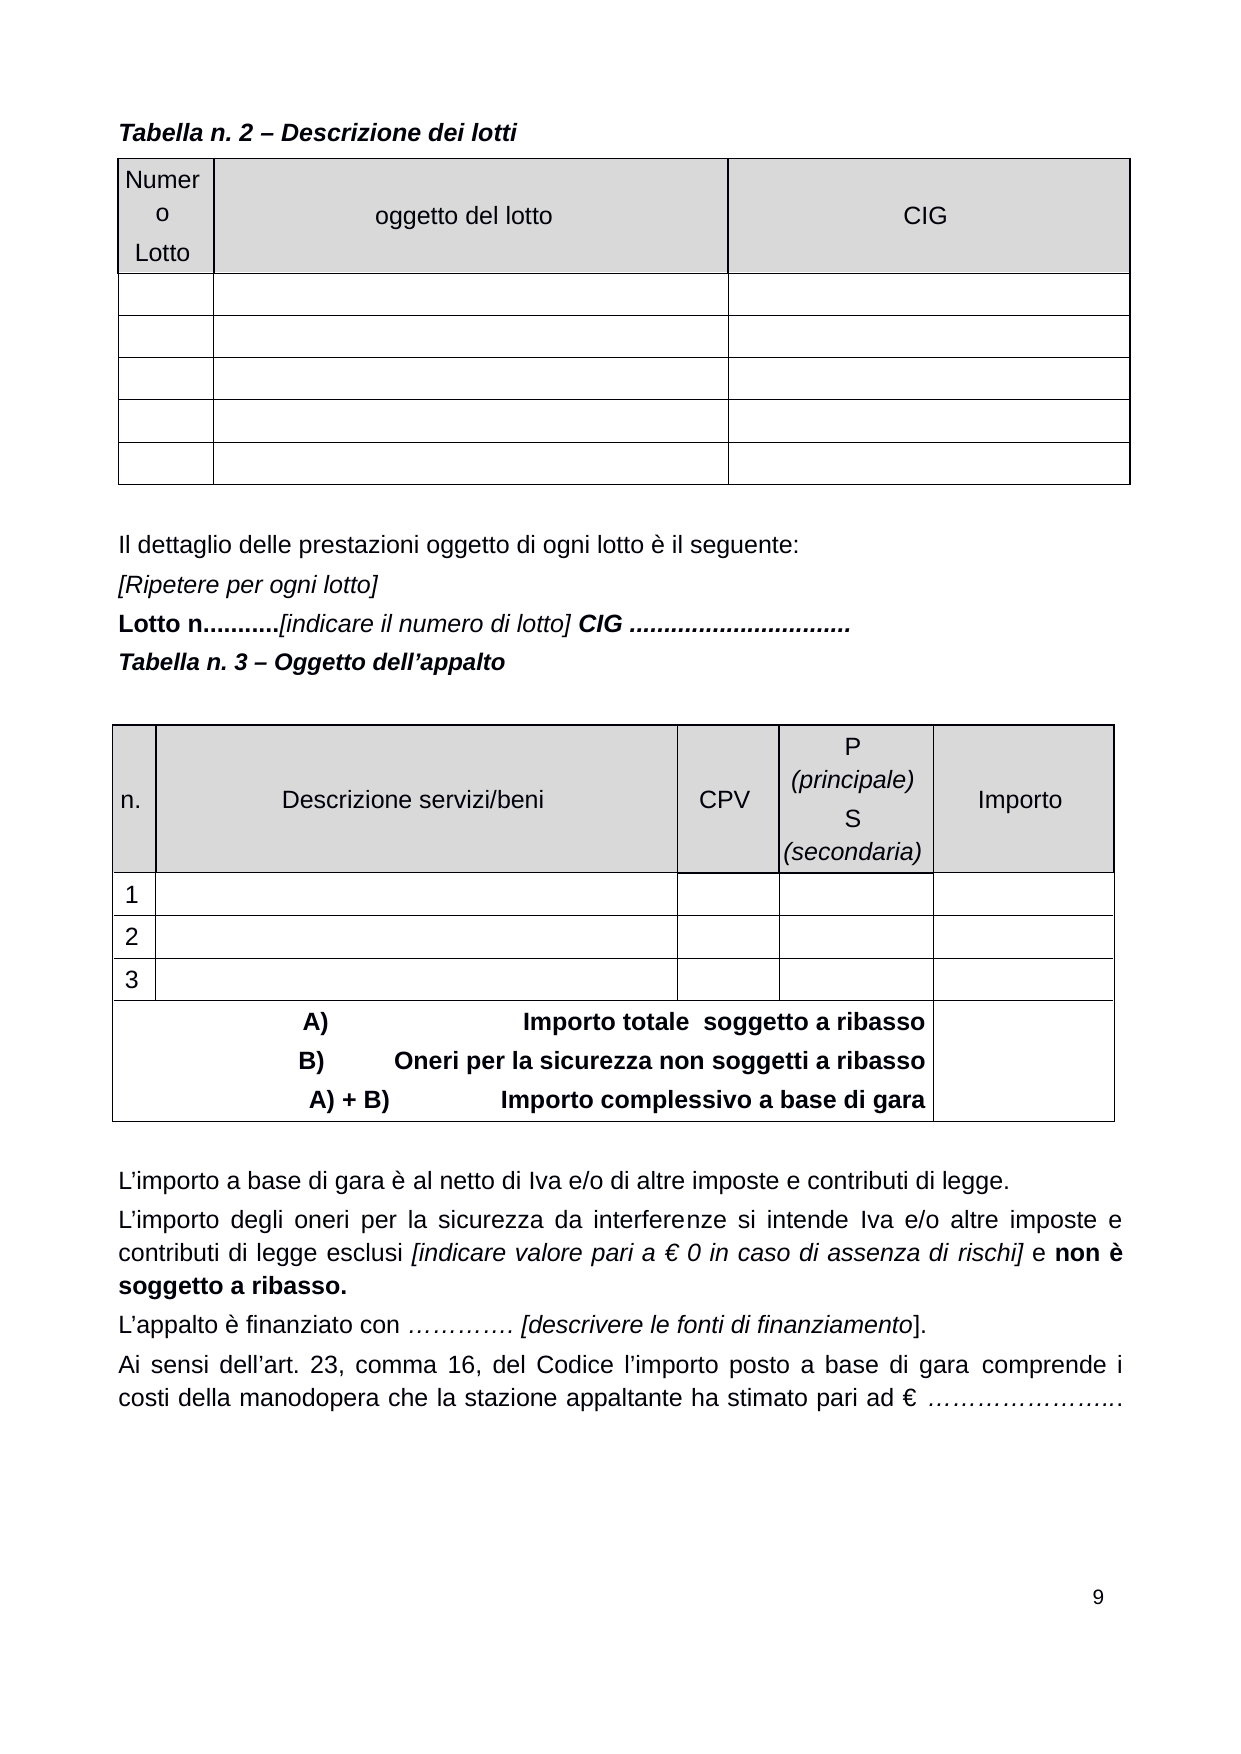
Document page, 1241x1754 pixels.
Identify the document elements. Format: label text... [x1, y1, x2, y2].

table_cell [214, 274, 728, 315]
table_cell [214, 358, 728, 399]
table_cell [119, 400, 213, 442]
table_cell [934, 915, 1114, 957]
table_header CPV [678, 726, 778, 872]
text Tabella n. 3 – Oggetto dell’appalto [118, 648, 1123, 676]
table_cell [156, 959, 677, 1000]
table_cell [214, 443, 728, 484]
table_cell [780, 959, 933, 1000]
table_cell [678, 959, 779, 1000]
text Tabella n. 2 – Descrizione dei lotti [118, 118, 1123, 147]
table_cell [729, 316, 1129, 357]
table_header oggetto del lotto [215, 159, 727, 272]
table_header Importo [934, 726, 1113, 872]
table_cell A) Importo totale soggetto a ribasso B) Oneri per la sicurezza non soggetti a ribasso A) + B) Importo complessivo a base di gara [113, 1001, 933, 1121]
table_cell 1 [113, 873, 155, 915]
table_cell [119, 316, 213, 357]
table_cell [729, 274, 1129, 315]
table_header Numero Lotto [119, 159, 213, 272]
table_cell [934, 958, 1114, 1000]
text Ai sensi dell’art. 23, comma 16, del Codice l’importo posto a base di gara comprende i costi della manodopera che la stazione appaltante ha stimato pari ad € …………………... [118, 1349, 1123, 1411]
table_cell [119, 358, 213, 399]
text Il dettaglio delle prestazioni oggetto di ogni lotto è il seguente: [118, 531, 1123, 559]
text L’importo a base di gara è al netto di Iva e/o di altre imposte e contributi di legge. [118, 1166, 1123, 1194]
table_cell [729, 358, 1129, 399]
table_cell [119, 443, 213, 484]
text Lotto n...........[indicare il numero di lotto] CIG ................................ [118, 609, 1123, 638]
table_cell [119, 274, 213, 315]
table_cell [214, 400, 728, 442]
table_cell 2 [113, 916, 155, 957]
table_cell [780, 916, 933, 957]
table_header CIG [729, 159, 1129, 272]
table_header P (principale) S (secondaria) [780, 726, 933, 872]
table_cell [156, 873, 677, 915]
table_cell [729, 443, 1129, 484]
table_cell 3 [113, 959, 155, 1000]
table_cell [156, 916, 677, 957]
table_cell [934, 1000, 1114, 1121]
table_header n. [113, 726, 155, 872]
table_cell [934, 873, 1114, 915]
text L’appalto è finanziato con …………. [descrivere le fonti di finanziamento]. [118, 1310, 1123, 1339]
text [Ripetere per ogni lotto] [118, 570, 1123, 598]
table_header Descrizione servizi/beni [157, 726, 677, 872]
table_cell [678, 916, 779, 957]
table_cell [780, 874, 933, 915]
table_cell [214, 316, 728, 357]
text L’importo degli oneri per la sicurezza da interferenze si intende Iva e/o altre imposte e contributi di legge esclusi [indicare valore pari a € 0 in caso di assenza di rischi] e non è soggetto a ribasso. [118, 1205, 1123, 1300]
table_cell [729, 400, 1129, 442]
table_cell [678, 874, 779, 915]
